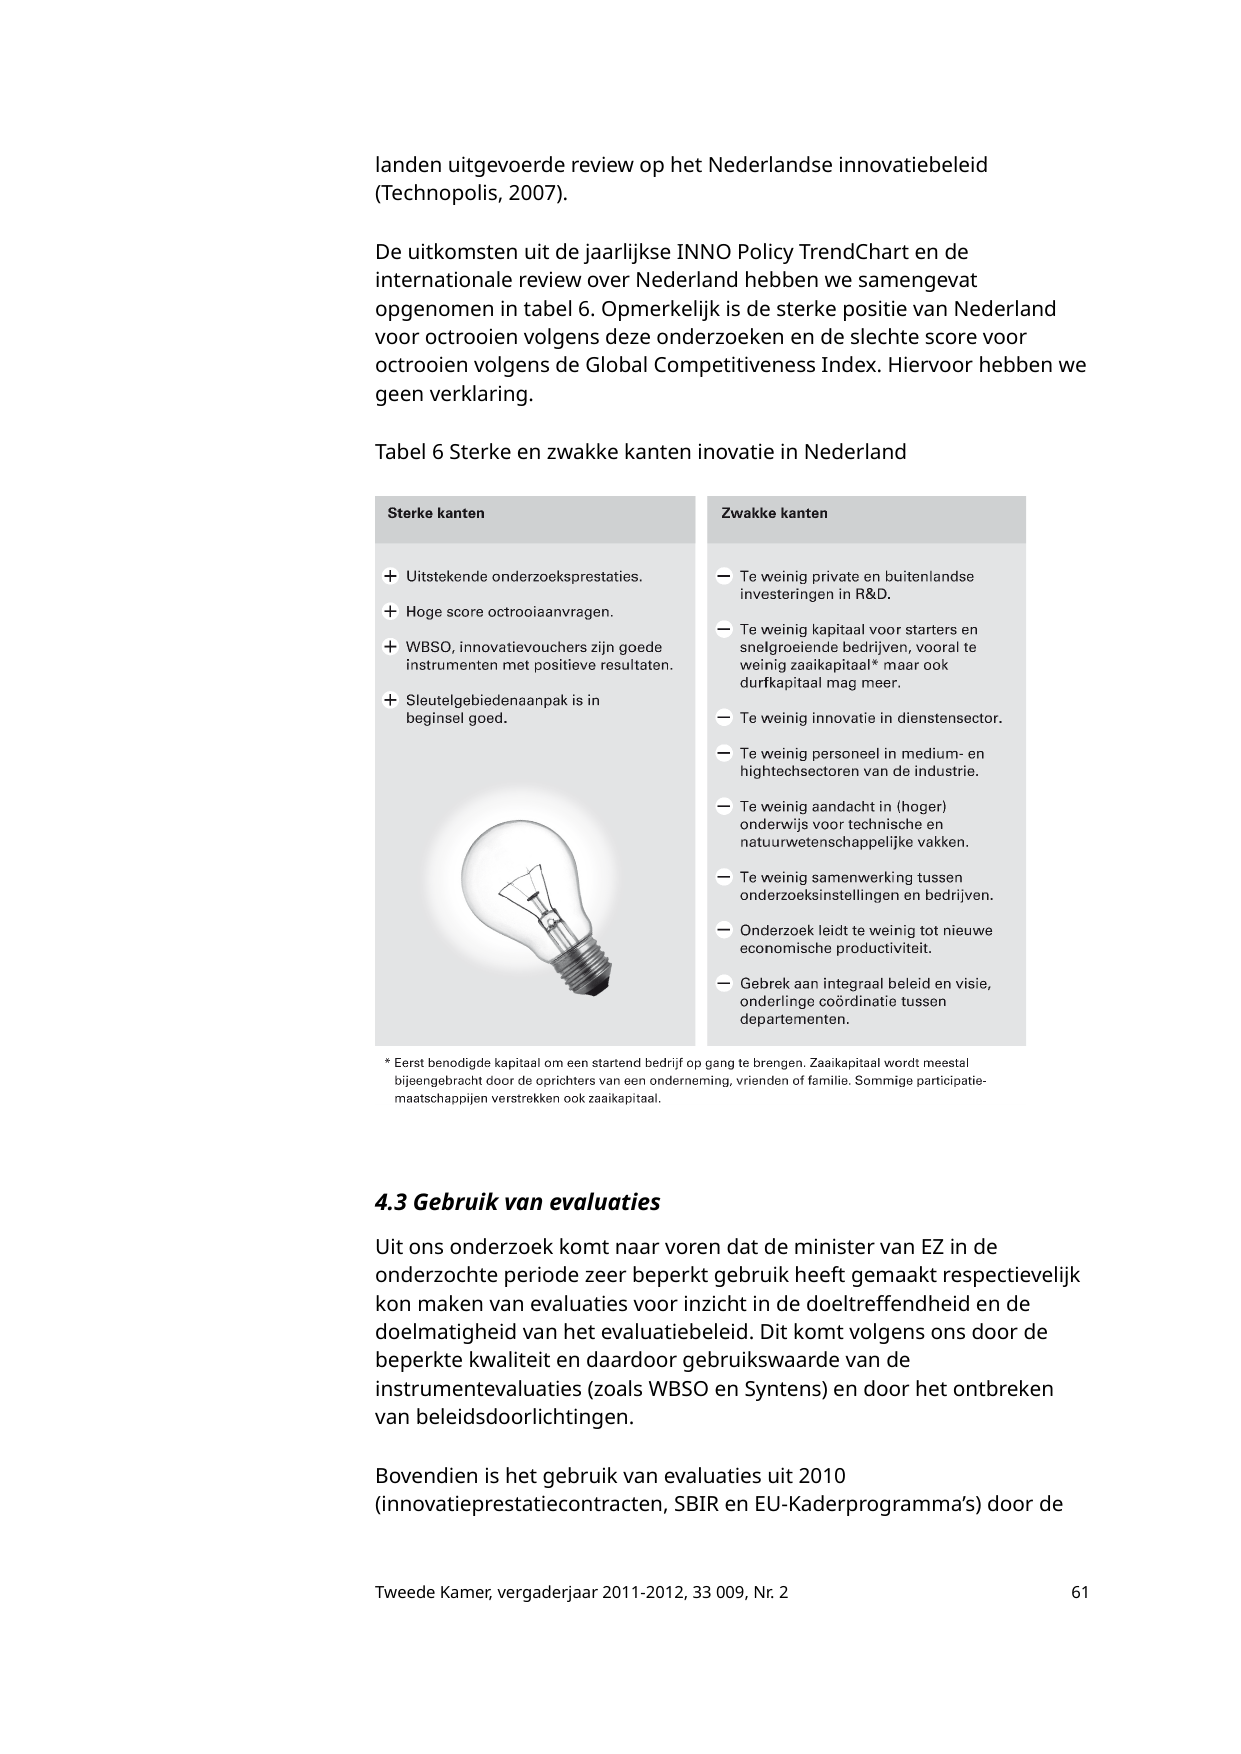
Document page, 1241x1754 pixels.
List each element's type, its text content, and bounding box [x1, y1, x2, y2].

text Tabel 6 Sterke en zwakke kanten inovatie in Nederland [375, 437, 1090, 466]
text Uit ons onderzoek komt naar voren dat de minister van EZ in de onderzochte periode zeer beperkt gebruik heeft gemaakt respectievelijk kon maken van evaluaties voor inzicht in de doeltreffendheid en de doelmatigheid van het evaluatiebeleid. Dit komt volgens ons door de beperkte kwaliteit en daardoor gebruikswaarde van de instrumentevaluaties (zoals WBSO en Syntens) en door het ontbreken van beleidsdoorlichtingen. [375, 1232, 1090, 1431]
subtitle 4.3 Gebruik van evaluaties [375, 1186, 1090, 1217]
picture [375, 496, 1027, 1105]
text landen uitgevoerde review op het Nederlandse innovatiebeleid (Technopolis, 2007). [375, 150, 1090, 207]
text De uitkomsten uit de jaarlijkse INNO Policy TrendChart en de internationale review over Nederland hebben we samengevat opgenomen in tabel 6. Opmerkelijk is de sterke positie van Nederland voor octrooien volgens deze onderzoeken en de slechte score voor octrooien volgens de Global Competitiveness Index. Hiervoor hebben we geen verklaring. [375, 237, 1090, 407]
text Bovendien is het gebruik van evaluaties uit 2010 (innovatieprestatiecontracten, SBIR en EU-Kaderprogramma’s) door de [375, 1461, 1090, 1518]
